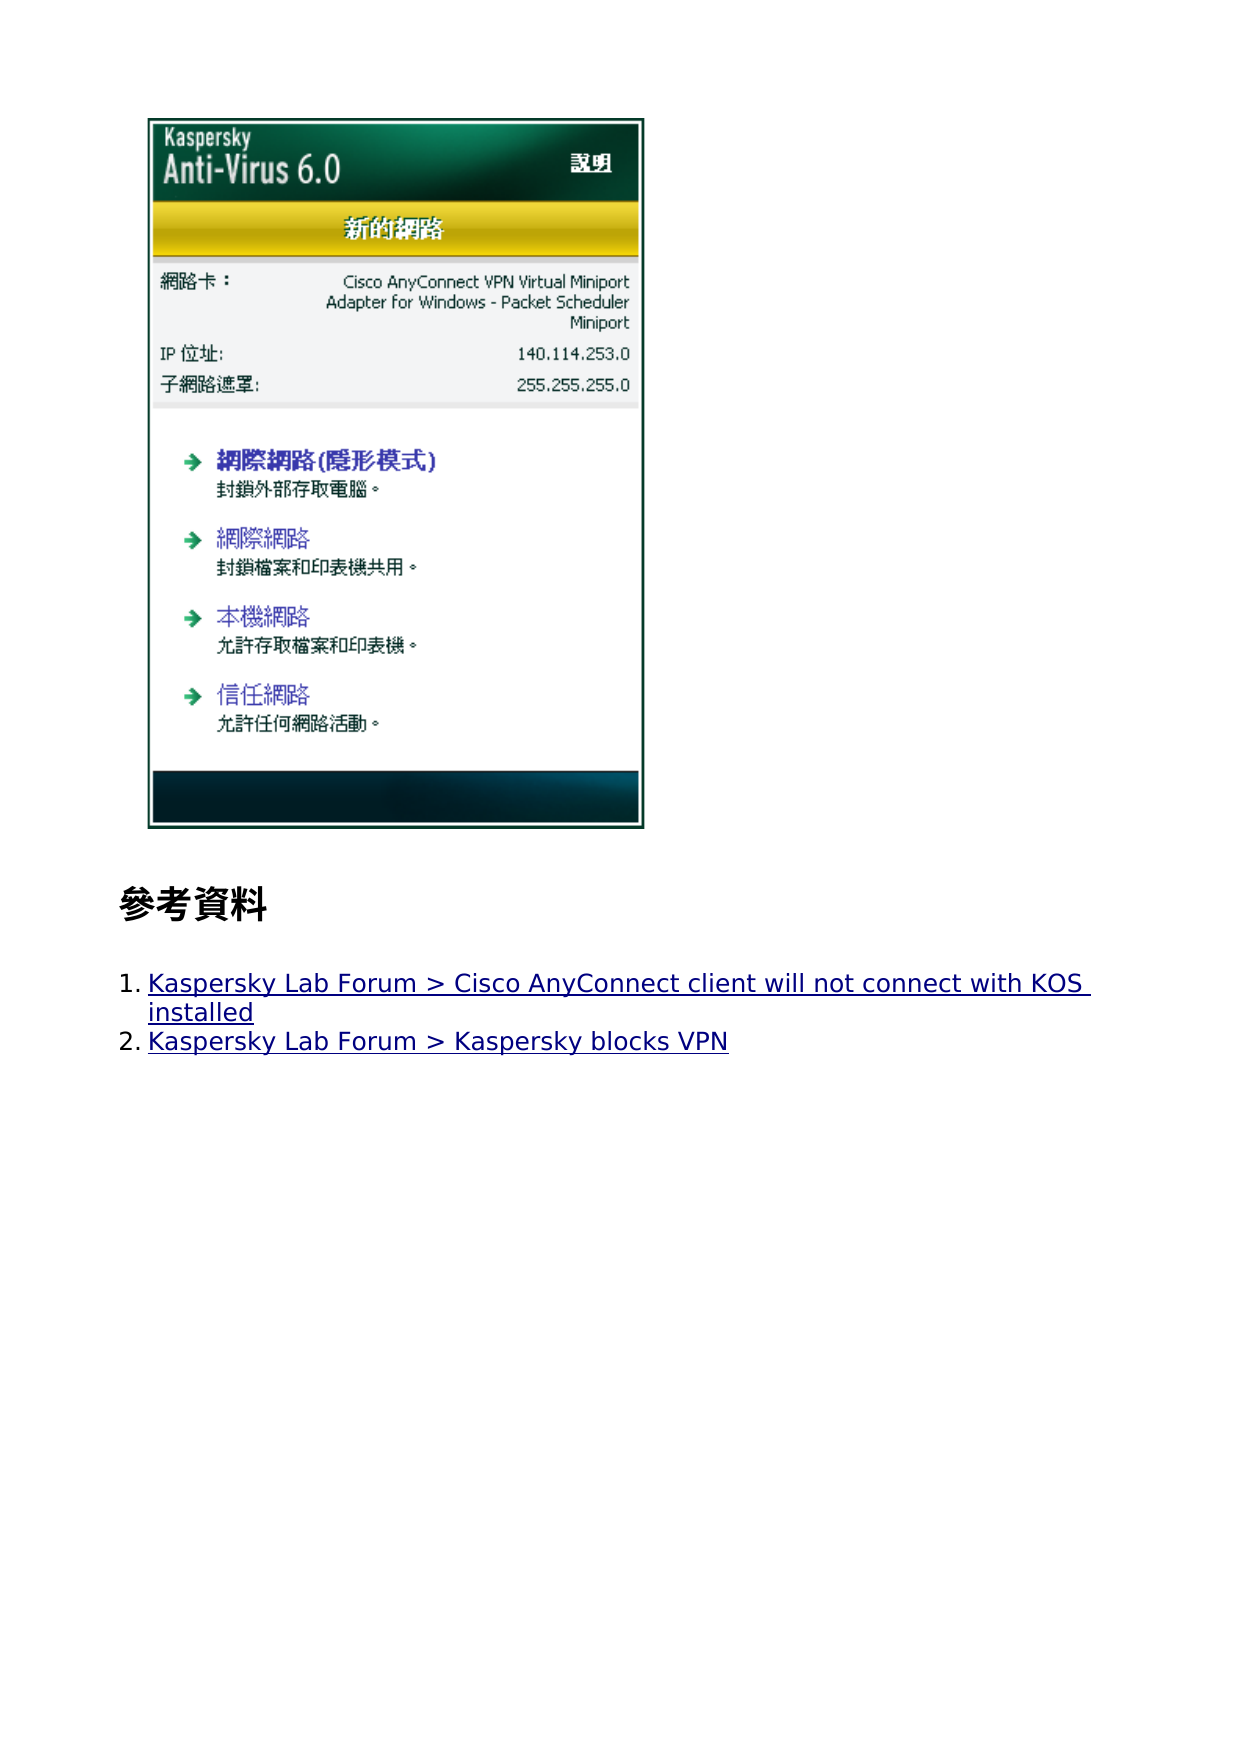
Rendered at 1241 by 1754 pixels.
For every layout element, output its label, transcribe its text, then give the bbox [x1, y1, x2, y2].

list Kaspersky Lab Forum > Cisco AnyConnect client will not connect with KOS installed [118, 969, 1122, 1027]
list [118, 118, 147, 829]
list Kaspersky Lab Forum > Kaspersky blocks VPN [118, 1027, 1122, 1057]
list [645, 118, 1122, 829]
subtitle 參考資料 [118, 883, 1122, 927]
picture [147, 118, 645, 829]
